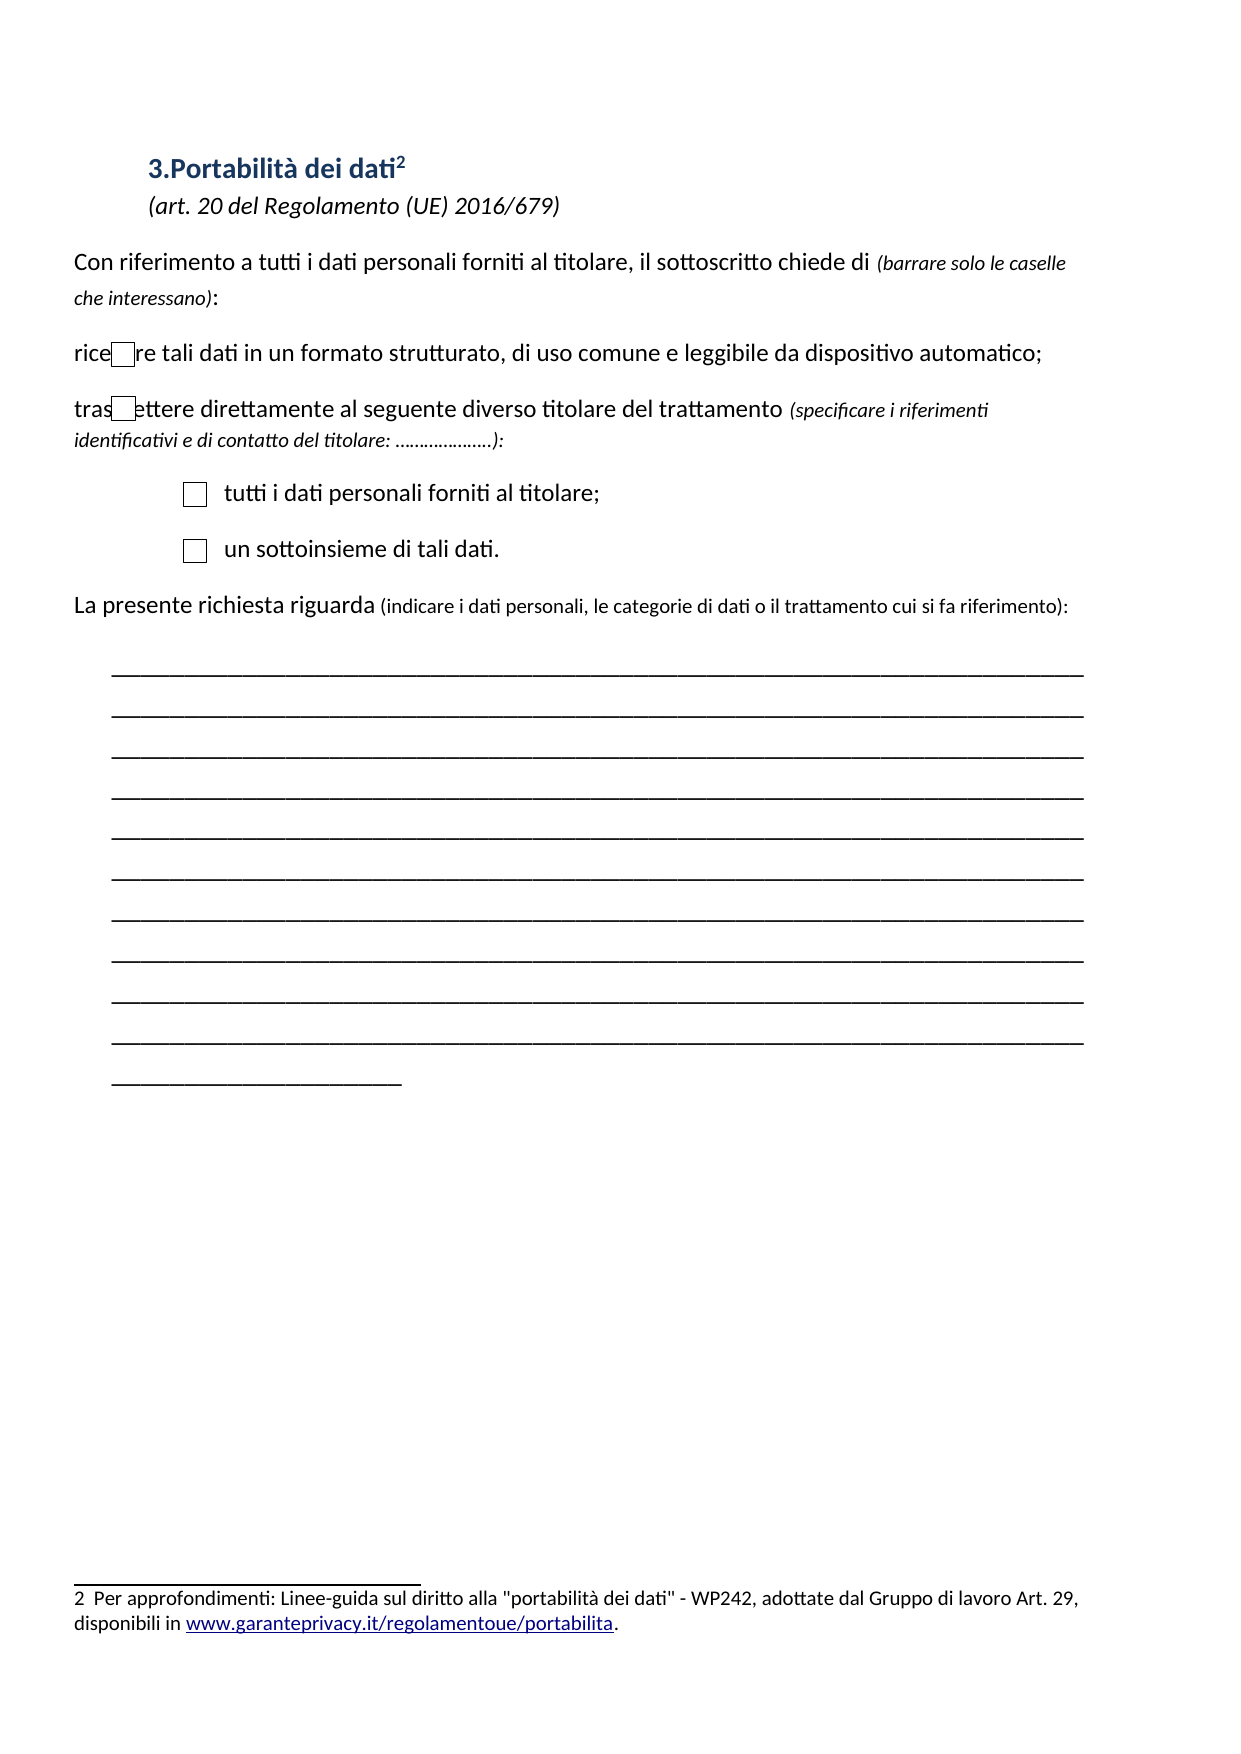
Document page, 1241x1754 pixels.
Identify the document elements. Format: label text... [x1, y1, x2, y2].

text Con riferimento a tutti i dati personali forniti al titolare, il sottoscritto chiede di (barrare solo le caselle che interessano): [74, 246, 1093, 312]
text ricevere tali dati in un formato strutturato, di uso comune e leggibile da dispositivo automatico; [74, 337, 1093, 368]
text Per approfondimenti: Linee-guida sul diritto alla "portabilità dei dati" - WP242, adottate dal Gruppo di lavoro Art. 29, disponibili in www.garanteprivacy.it/regolamentoue/portabilita. [74, 1585, 1122, 1636]
text trasmettere direttamente al seguente diverso titolare del trattamento (specificare i riferimenti identificativi e di contatto del titolare: ………………..): [74, 393, 1093, 453]
text La presente richiesta riguarda (indicare i dati personali, le categorie di dati o il trattamento cui si fa riferimento): [74, 589, 1093, 619]
text un sottoinsieme di tali dati. [224, 533, 1093, 564]
text tutti i dati personali forniti al titolare; [224, 477, 1093, 508]
text __________________________________________________________________________________________________________________________________________________________________________________________________________________________________________________________________________________________________________________________________________________________________________________________________________________________________________________________________________________________________________________________________________________________________________________________________________________________________________________________________________________________________________________ [111, 645, 1093, 1090]
text 3.Portabilità dei dati (art. 20 del Regolamento (UE) 2016/679) [148, 150, 1093, 221]
